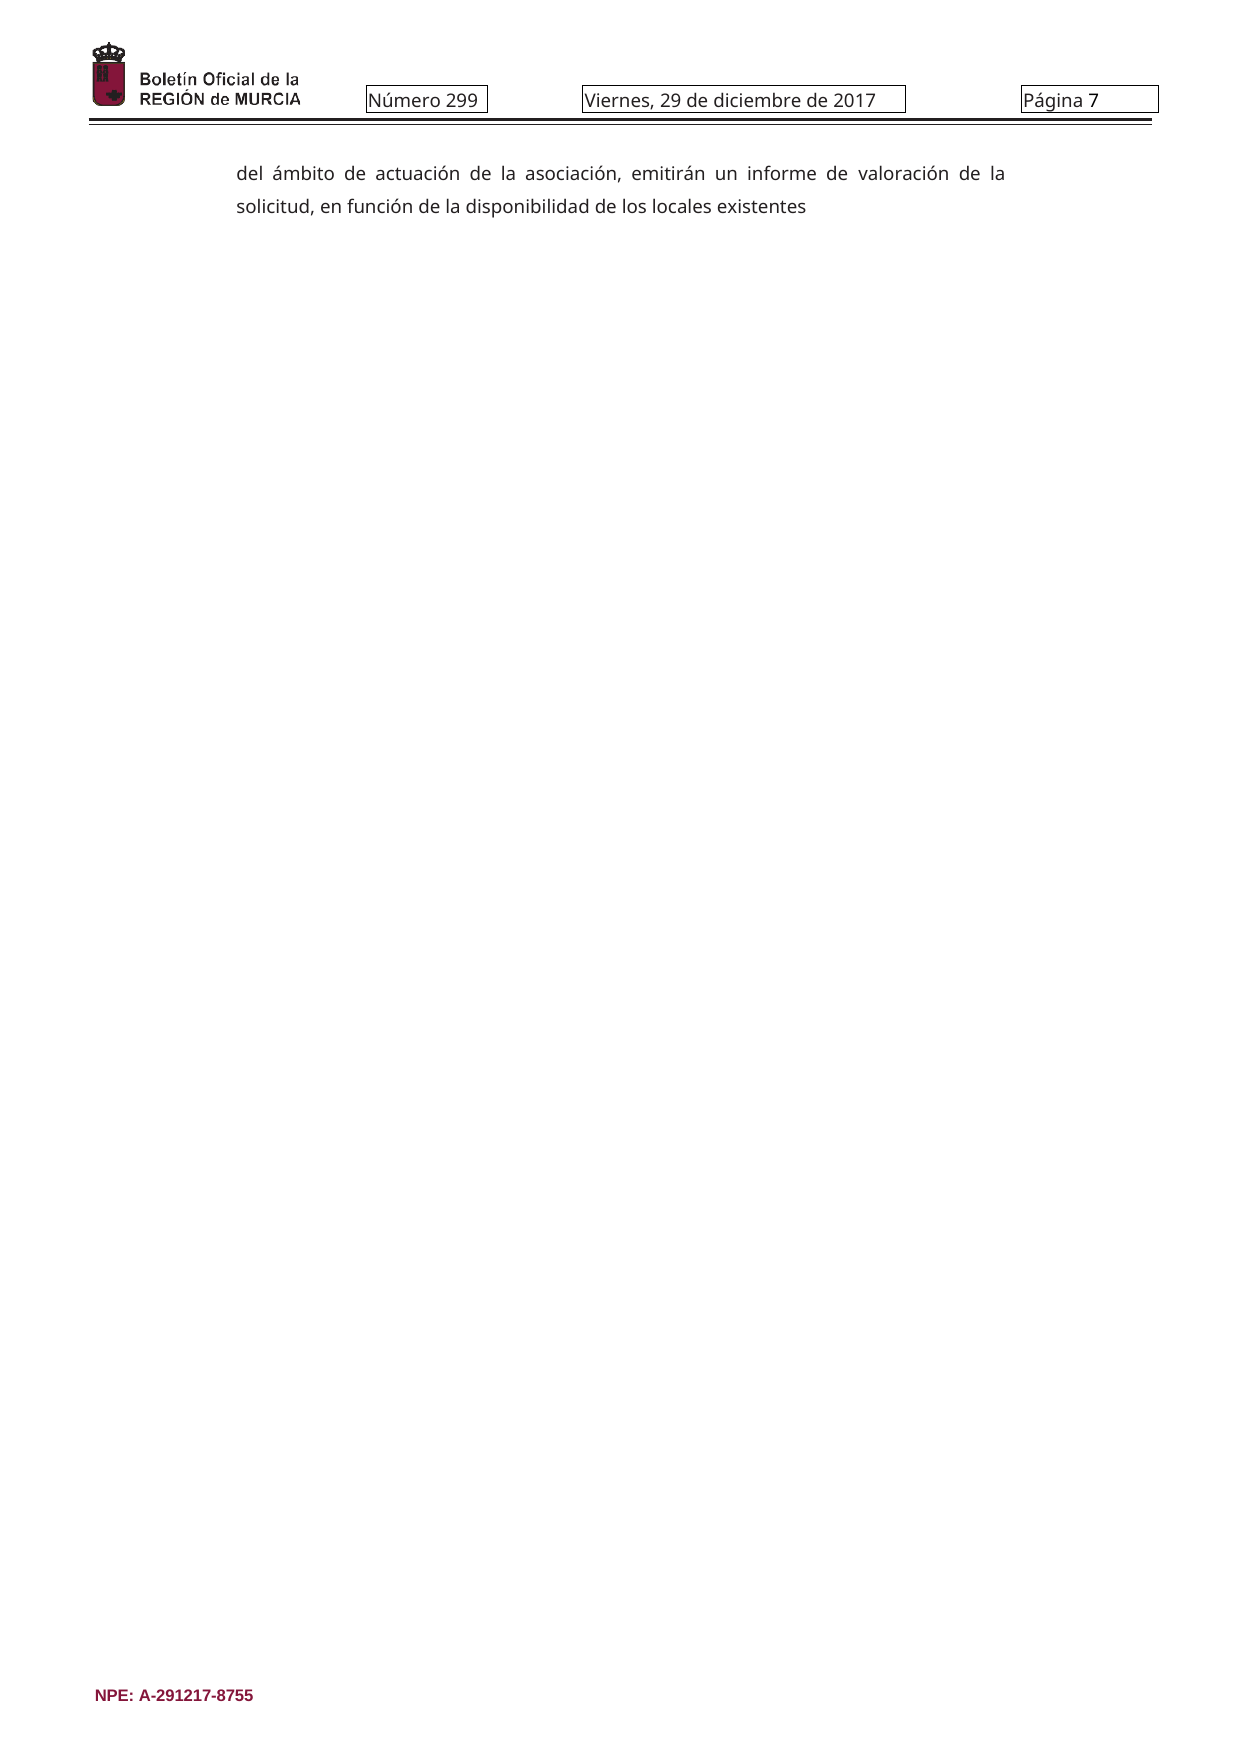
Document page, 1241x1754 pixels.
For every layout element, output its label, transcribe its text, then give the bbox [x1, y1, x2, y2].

picture [92, 42, 125, 106]
picture [140, 72, 301, 105]
list del ámbito de actuación de la asociación, emitirán un informe de valoración de la solicitud, en función de la disponibilidad de los locales existentes [236, 160, 1005, 218]
